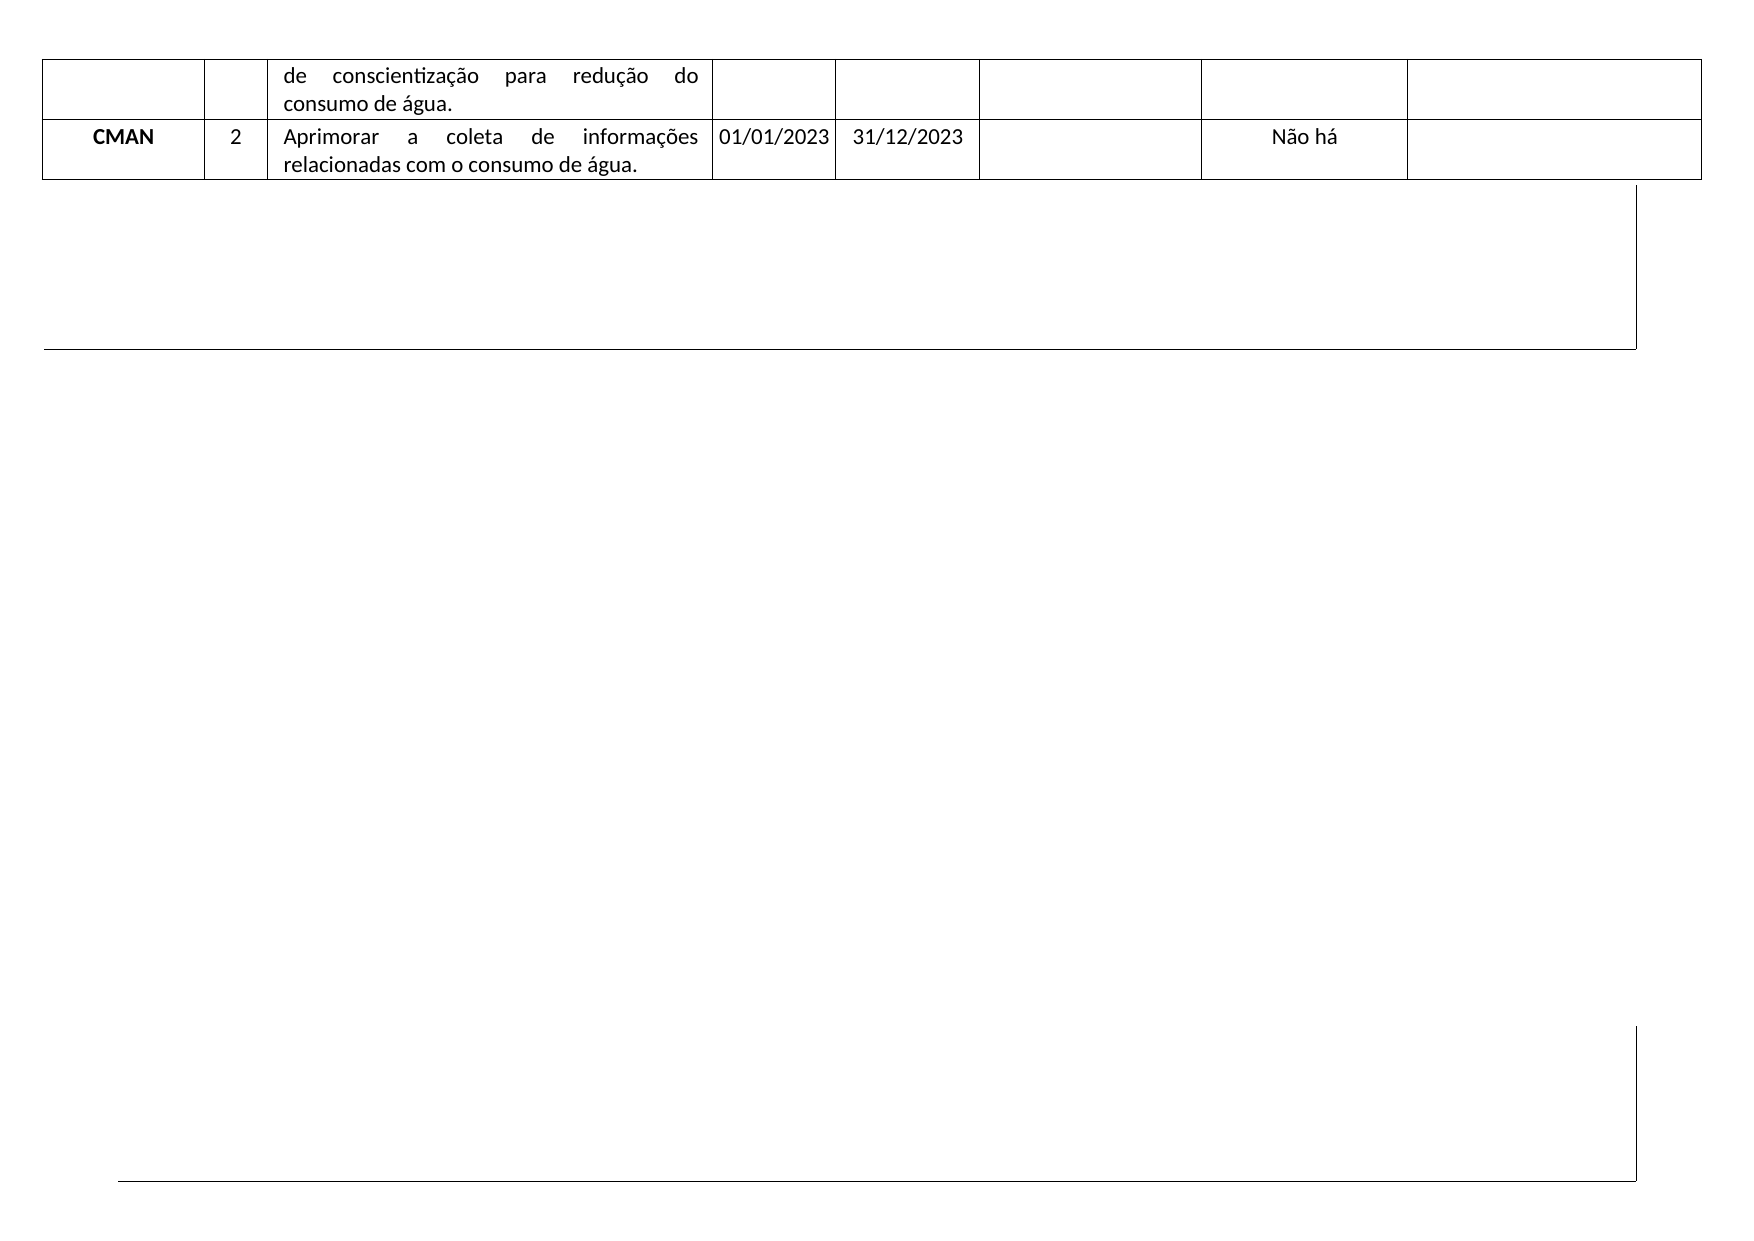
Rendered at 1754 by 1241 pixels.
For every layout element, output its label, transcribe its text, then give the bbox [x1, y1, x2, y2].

table_cell Aprimorar a coleta de informações relacionadas com o consumo de água. [268, 120, 712, 179]
table_cell 01/01/2023 [713, 120, 835, 179]
table_cell [980, 60, 1201, 119]
table_cell [205, 60, 267, 119]
table_cell Não há [1202, 120, 1407, 179]
table_cell CMAN [43, 120, 204, 179]
table_cell 31/12/2023 [836, 120, 979, 179]
table_cell de conscientização para redução do consumo de água. [268, 60, 712, 119]
table_cell [713, 60, 835, 119]
table_cell [43, 60, 204, 119]
table_cell [1408, 120, 1701, 179]
table_cell [1408, 60, 1701, 119]
table_cell [836, 60, 979, 119]
table_cell [980, 120, 1201, 179]
table_cell 2 [205, 120, 267, 179]
table_cell [1202, 60, 1407, 119]
